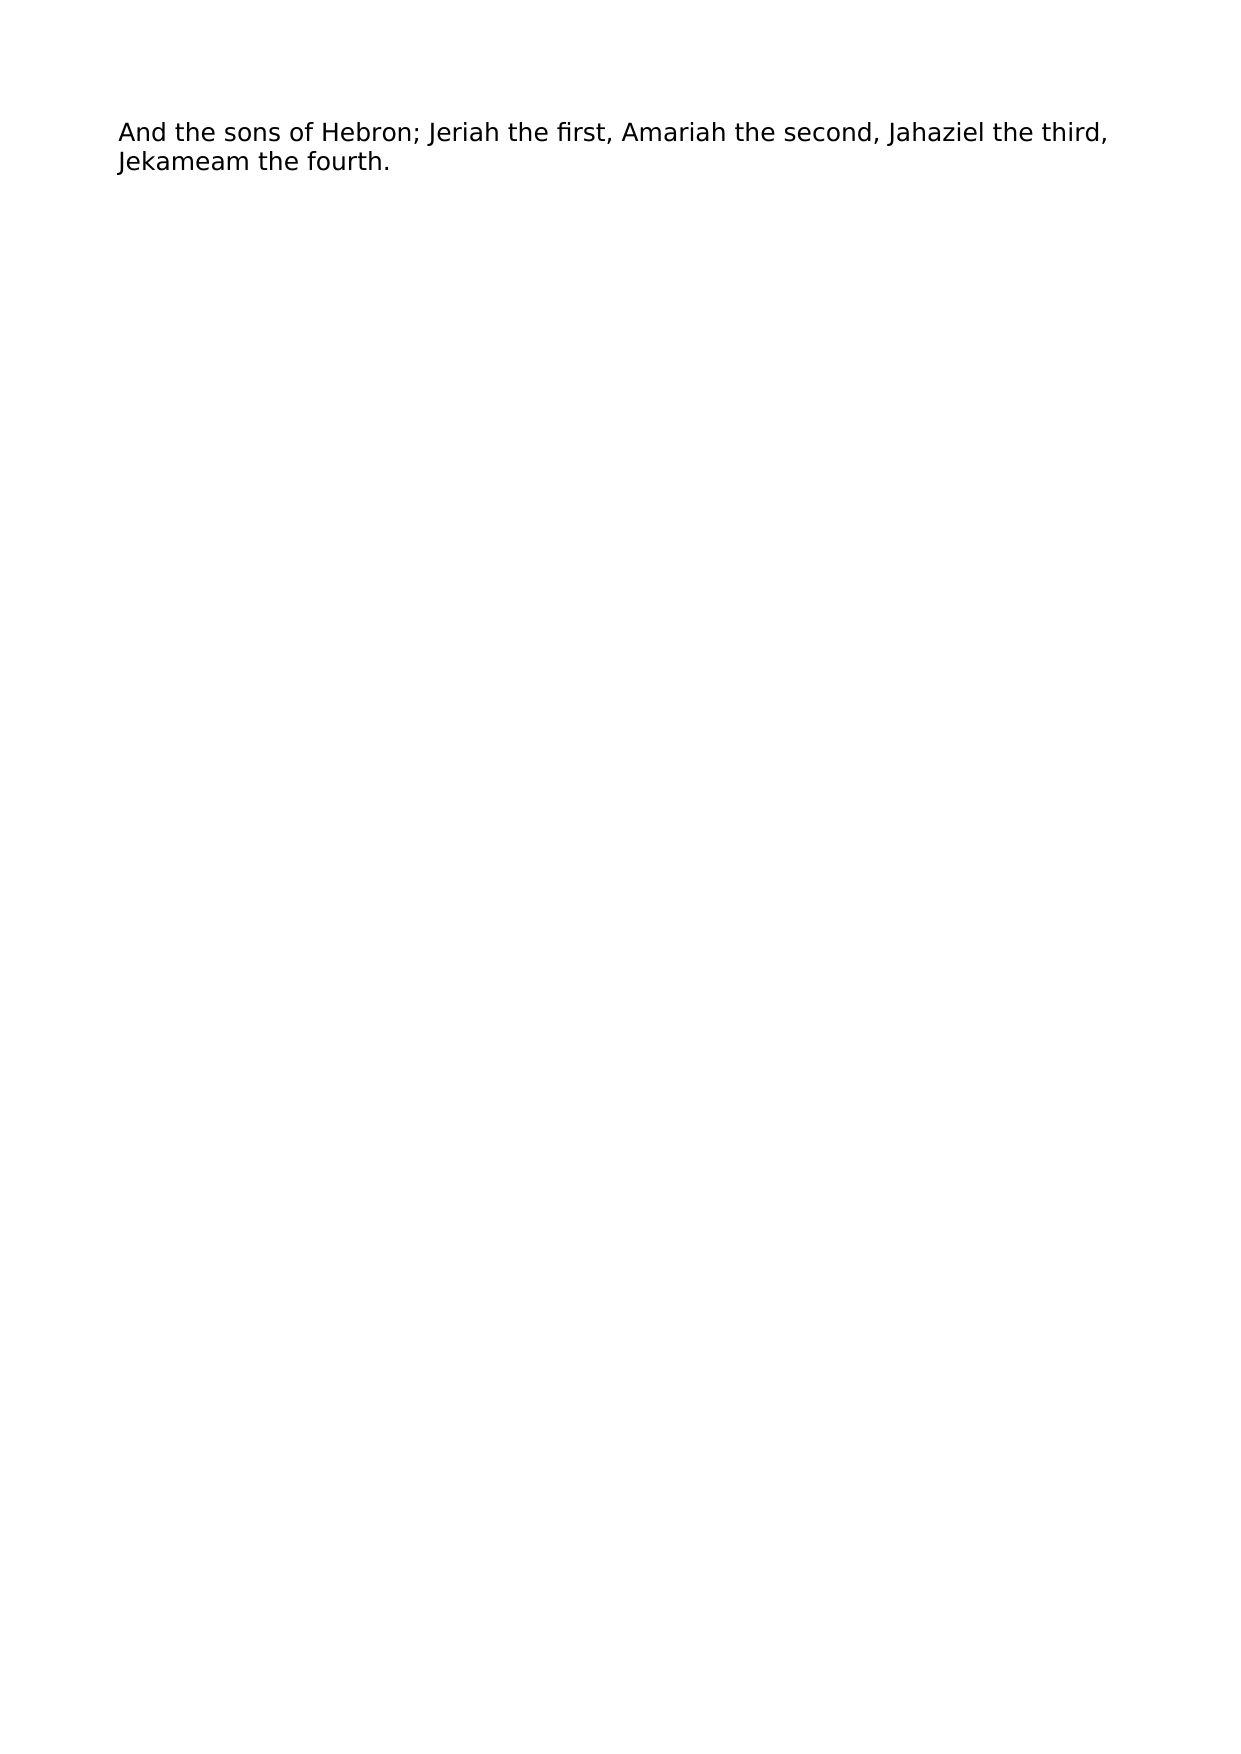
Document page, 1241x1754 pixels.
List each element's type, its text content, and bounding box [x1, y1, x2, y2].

text And the sons of Hebron; Jeriah the first, Amariah the second, Jahaziel the third, Jekameam the fourth. [118, 118, 1122, 176]
